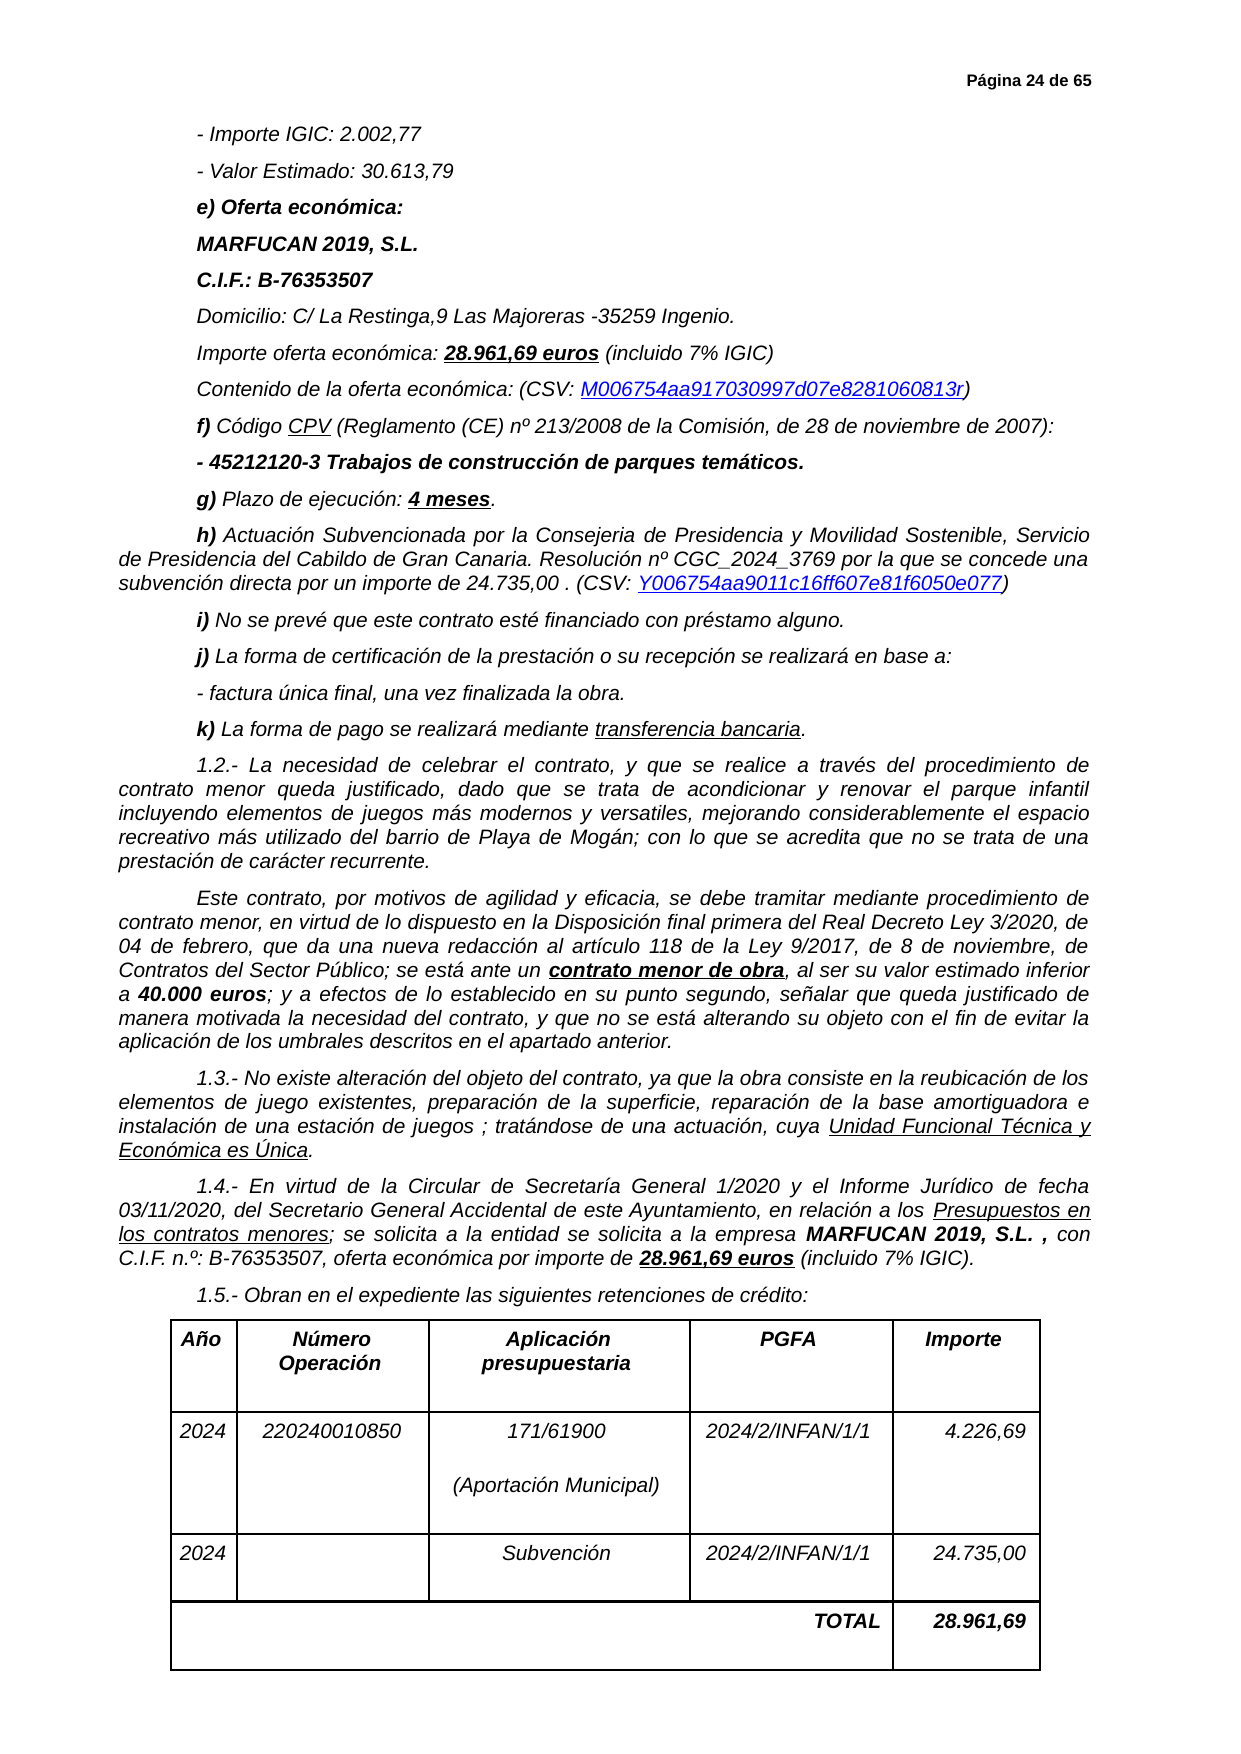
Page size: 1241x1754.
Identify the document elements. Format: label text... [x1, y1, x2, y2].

text 1.4.- En virtud de la Circular de Secretaría General 1/2020 y el Informe Jurídico de fecha 03/11/2020, del Secretario General Accidental de este Ayuntamiento, en relación a los Presupuestos en los contratos menores; se solicita a la entidad se solicita a la empresa MARFUCAN 2019, S.L. , con C.I.F. n.º: B-76353507, oferta económica por importe de 28.961,69 euros (incluido 7% IGIC). [118, 1174, 1092, 1270]
text i) No se prevé que este contrato esté financiado con préstamo alguno. [118, 607, 1092, 631]
table_cell TOTAL [172, 1603, 892, 1668]
text - 45212120-3 Trabajos de construcción de parques temáticos. [118, 450, 1092, 474]
text e) Oferta económica: [118, 195, 1092, 219]
text - Valor Estimado: 30.613,79 [118, 158, 1092, 182]
text Este contrato, por motivos de agilidad y eficacia, se debe tramitar mediante procedimiento de contrato menor, en virtud de lo dispuesto en la Disposición final primera del Real Decreto Ley 3/2020, de 04 de febrero, que da una nueva redacción al artículo 118 de la Ley 9/2017, de 8 de noviembre, de Contratos del Sector Público; se está ante un contrato menor de obra, al ser su valor estimado inferior a 40.000 euros; y a efectos de lo establecido en su punto segundo, señalar que queda justificado de manera motivada la necesidad del contrato, y que no se está alterando su objeto con el fin de evitar la aplicación de los umbrales descritos en el apartado anterior. [118, 886, 1092, 1053]
table_cell 4.226,69 [894, 1413, 1039, 1532]
table_cell 2024/2/INFAN/1/1 [691, 1413, 892, 1532]
text Contenido de la oferta económica: (CSV: M006754aa917030997d07e8281060813r) [118, 377, 1092, 401]
table_header Número Operación [238, 1321, 428, 1411]
text - Importe IGIC: 2.002,77 [118, 122, 1092, 146]
text C.I.F.: B-76353507 [118, 268, 1092, 292]
table_cell 28.961,69 [894, 1603, 1039, 1668]
table_cell 24.735,00 [894, 1535, 1039, 1600]
text j) La forma de certificación de la prestación o su recepción se realizará en base a: [118, 644, 1092, 668]
table_header Aplicación presupuestaria [430, 1321, 689, 1411]
text - factura única final, una vez finalizada la obra. [118, 680, 1092, 704]
text g) Plazo de ejecución: 4 meses. [118, 487, 1092, 511]
table_cell [238, 1535, 428, 1600]
table_cell 2024/2/INFAN/1/1 [691, 1535, 892, 1600]
table_cell 171/61900 (Aportación Municipal) [430, 1413, 689, 1532]
text k) La forma de pago se realizará mediante transferencia bancaria. [118, 717, 1092, 741]
text h) Actuación Subvencionada por la Consejeria de Presidencia y Movilidad Sostenible, Servicio de Presidencia del Cabildo de Gran Canaria. Resolución nº CGC_2024_3769 por la que se concede una subvención directa por un importe de 24.735,00 . (CSV: Y006754aa9011c16ff607e81f6050e077) [118, 523, 1092, 595]
text Domicilio: C/ La Restinga,9 Las Majoreras -35259 Ingenio. [118, 304, 1092, 328]
table_cell 220240010850 [238, 1413, 428, 1532]
table_header Año [172, 1321, 236, 1411]
text f) Código CPV (Reglamento (CE) nº 213/2008 de la Comisión, de 28 de noviembre de 2007): [118, 414, 1092, 438]
table_cell 2024 [172, 1413, 236, 1532]
table_cell 2024 [172, 1535, 236, 1600]
text Importe oferta económica: 28.961,69 euros (incluido 7% IGIC) [118, 341, 1092, 365]
table_cell Subvención [430, 1535, 689, 1600]
table_header PGFA [691, 1321, 892, 1411]
text 1.5.- Obran en el expediente las siguientes retenciones de crédito: [118, 1282, 1092, 1306]
text 1.2.- La necesidad de celebrar el contrato, y que se realice a través del procedimiento de contrato menor queda justificado, dado que se trata de acondicionar y renovar el parque infantil incluyendo elementos de juegos más modernos y versatiles, mejorando considerablemente el espacio recreativo más utilizado del barrio de Playa de Mogán; con lo que se acredita que no se trata de una prestación de carácter recurrente. [118, 753, 1092, 873]
table_header Importe [894, 1321, 1039, 1411]
text 1.3.- No existe alteración del objeto del contrato, ya que la obra consiste en la reubicación de los elementos de juego existentes, preparación de la superficie, reparación de la base amortiguadora e instalación de una estación de juegos ; tratándose de una actuación, cuya Unidad Funcional Técnica y Económica es Única. [118, 1066, 1092, 1162]
text MARFUCAN 2019, S.L. [118, 231, 1092, 255]
